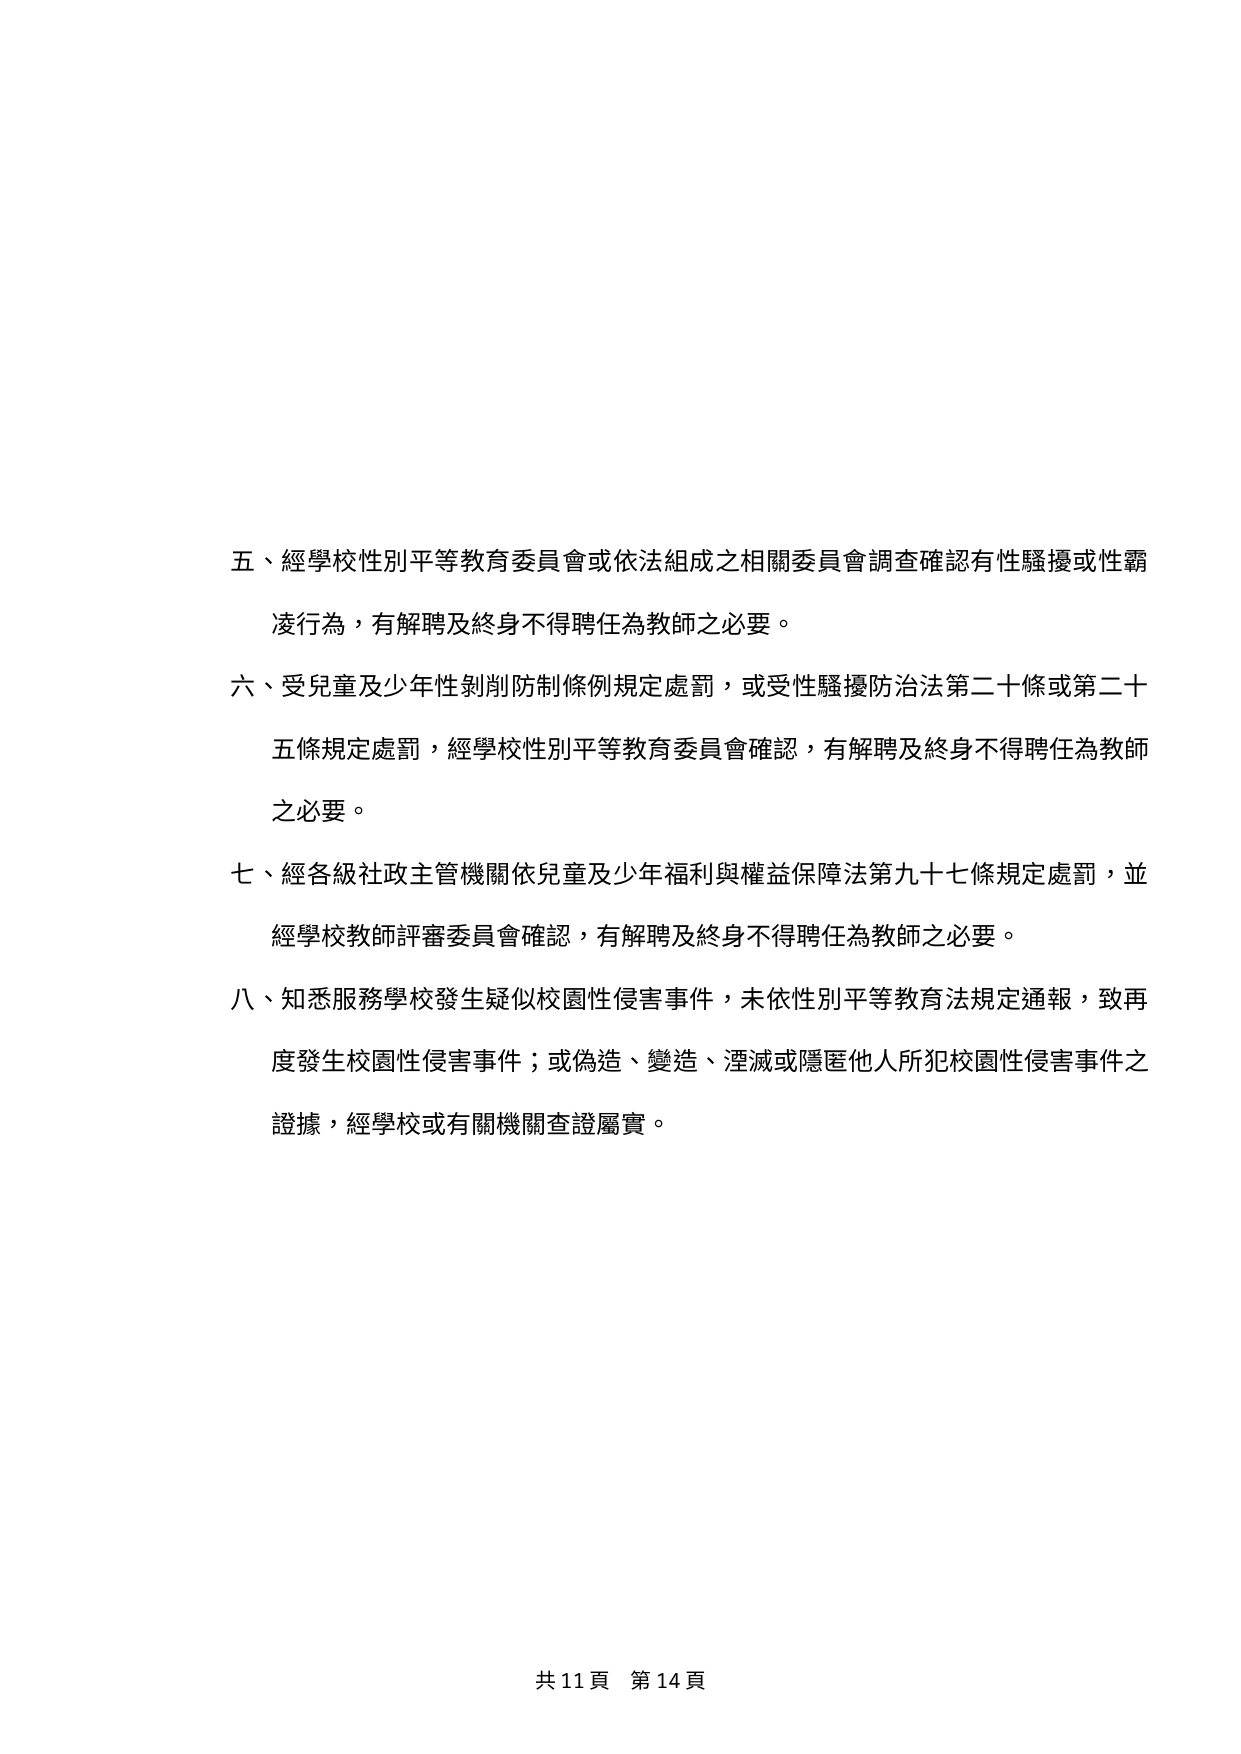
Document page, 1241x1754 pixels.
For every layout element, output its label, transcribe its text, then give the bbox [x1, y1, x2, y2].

text 五、經學校性別平等教育委員會或依法組成之相關委員會調查確認有性騷擾或性霸凌行為，有解聘及終身不得聘任為教師之必要。 [230, 518, 1152, 643]
text 六、受兒童及少年性剝削防制條例規定處罰，或受性騷擾防治法第二十條或第二十五條規定處罰，經學校性別平等教育委員會確認，有解聘及終身不得聘任為教師之必要。 [230, 643, 1152, 831]
text 七、經各級社政主管機關依兒童及少年福利與權益保障法第九十七條規定處罰，並經學校教師評審委員會確認，有解聘及終身不得聘任為教師之必要。 [230, 831, 1152, 956]
text 八、知悉服務學校發生疑似校園性侵害事件，未依性別平等教育法規定通報，致再度發生校園性侵害事件；或偽造、變造、湮滅或隱匿他人所犯校園性侵害事件之證據，經學校或有關機關查證屬實。 [230, 956, 1152, 1143]
